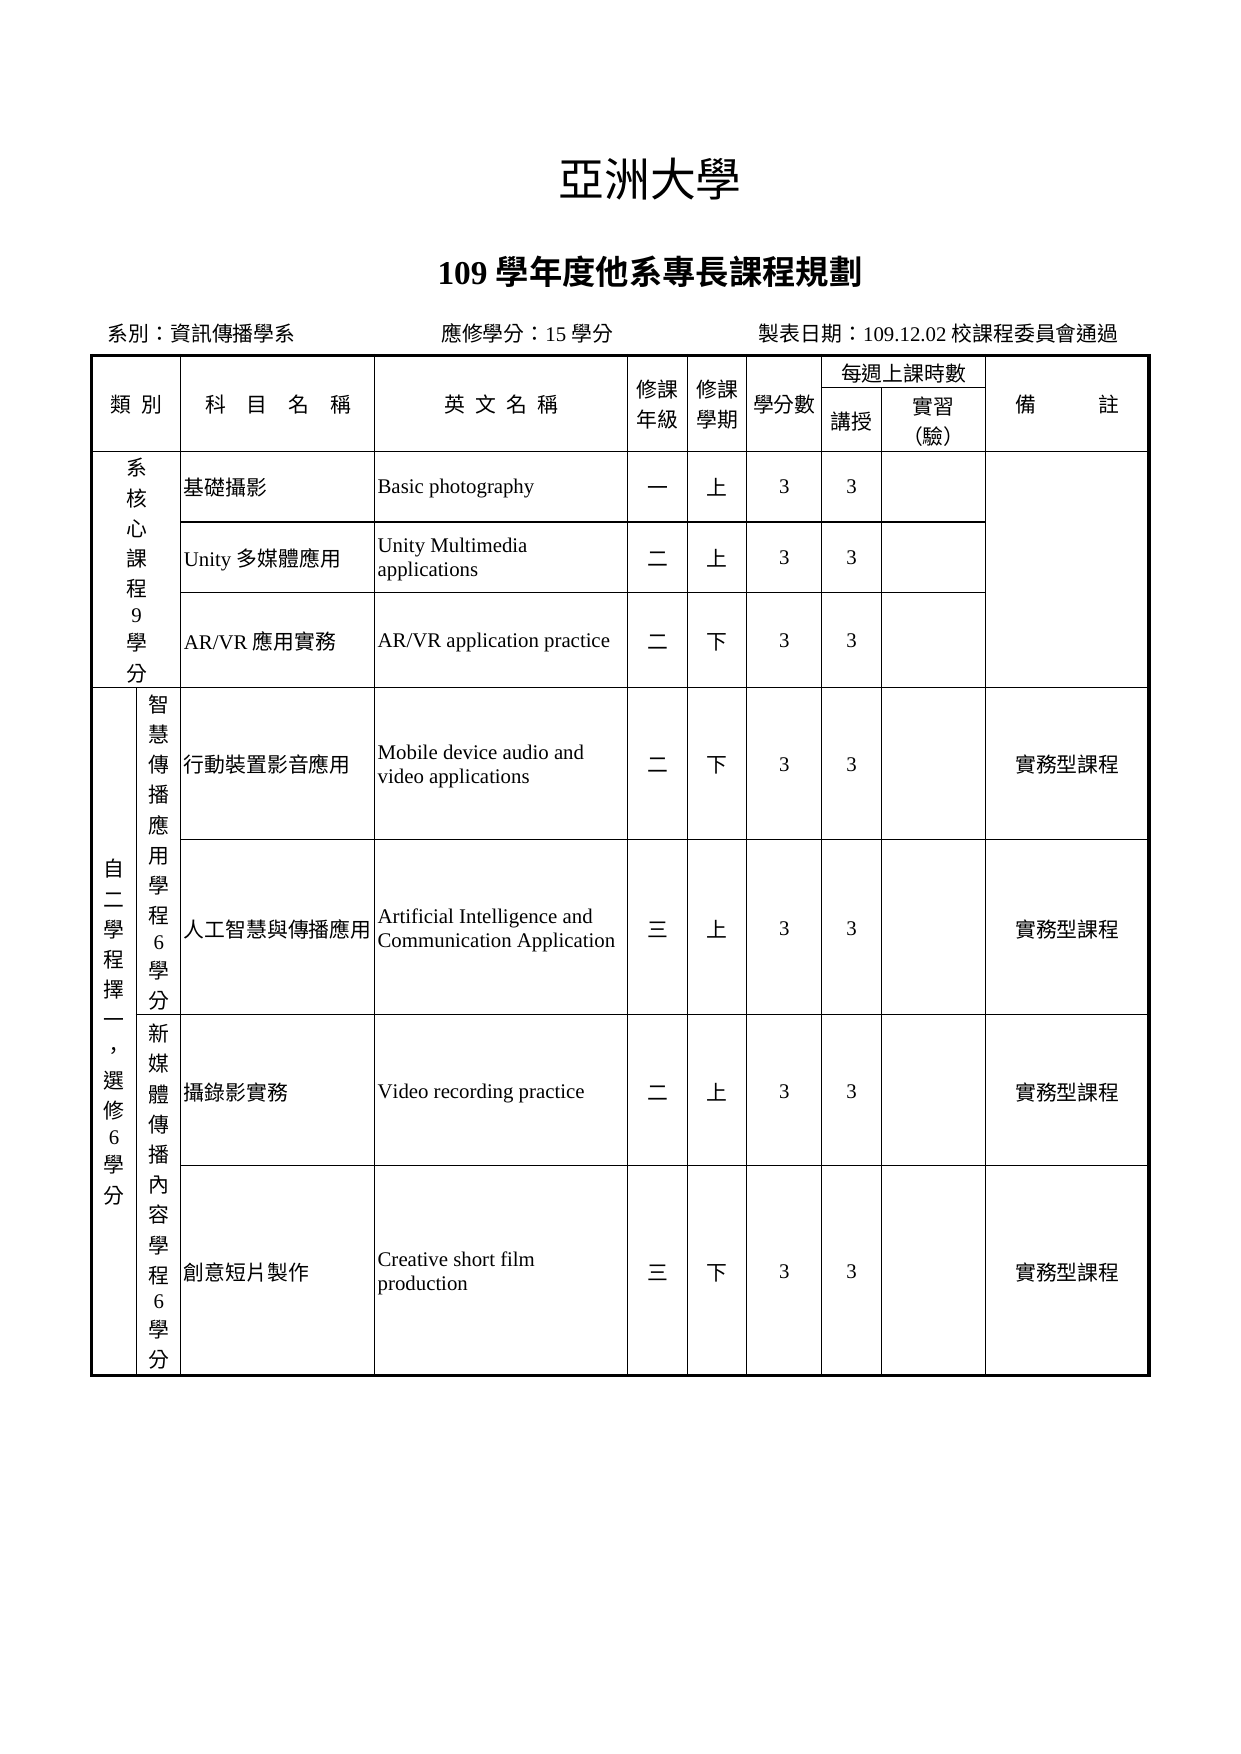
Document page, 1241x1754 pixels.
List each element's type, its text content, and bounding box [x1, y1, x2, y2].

table_cell [882, 840, 985, 1014]
text 亞洲大學 [207, 104, 1093, 229]
table_cell 實習（驗） [882, 388, 985, 451]
table_cell [882, 593, 985, 687]
table_cell 3 [822, 1015, 881, 1165]
table_header 每週上課時數 [822, 357, 985, 387]
table_cell 三 [628, 1166, 687, 1374]
table_header 英 文 名 稱 [375, 357, 627, 451]
table_cell 3 [822, 1166, 881, 1374]
table_cell 下 [688, 1166, 746, 1374]
table_cell 二 [628, 523, 687, 592]
table_cell 實務型課程 [986, 1015, 1147, 1165]
table_header 修課年級 [628, 357, 687, 451]
table_cell 3 [822, 452, 881, 521]
table_cell AR/VR application practice [375, 593, 627, 687]
text 109 學年度他系專長課程規劃 [207, 229, 1092, 291]
table_header 備 註 [986, 357, 1147, 451]
table_cell 講授 [822, 388, 881, 451]
table_cell Unity 多媒體應用 [181, 523, 374, 592]
table_cell 3 [747, 1015, 821, 1165]
table_cell 智 慧 傳 播 應 用 學 程 6 學 分 [137, 688, 180, 1014]
table_cell 上 [688, 1015, 746, 1165]
table_cell 行動裝置影音應用 [181, 688, 374, 839]
table_cell 上 [688, 840, 746, 1014]
table_cell 上 [688, 523, 746, 592]
table_cell 3 [822, 688, 881, 839]
table_cell 下 [688, 593, 746, 687]
table_cell 實務型課程 [986, 840, 1147, 1014]
table_cell 基礎攝影 [181, 452, 374, 521]
table_cell 一 [628, 452, 687, 521]
text 系別：資訊傳播學系 應修學分：15 學分 製表日期：109.12.02 校課程委員會通過 [89, 291, 1137, 354]
table_cell 二 [628, 688, 687, 839]
table_cell 實務型課程 [986, 1166, 1147, 1374]
table_cell 人工智慧與傳播應用 [181, 840, 374, 1014]
table_cell Basic photography [375, 452, 627, 521]
table_cell 二 [628, 593, 687, 687]
table_cell [882, 688, 985, 839]
table_cell [882, 452, 985, 521]
table_cell 3 [747, 688, 821, 839]
table_cell 3 [822, 840, 881, 1014]
table_cell Mobile device audio and video applications [375, 688, 627, 839]
table_cell [986, 452, 1147, 687]
table_cell AR/VR 應用實務 [181, 593, 374, 687]
table_cell Creative short film production [375, 1166, 627, 1374]
table_cell 新 媒 體 傳 播 內 容 學 程 6 學 分 [137, 1015, 180, 1374]
table_cell 攝錄影實務 [181, 1015, 374, 1165]
table_cell 下 [688, 688, 746, 839]
table_cell 二 [628, 1015, 687, 1165]
table_cell 3 [747, 523, 821, 592]
table_cell 上 [688, 452, 746, 521]
table_cell 3 [822, 523, 881, 592]
table_header 科 目 名 稱 [181, 357, 374, 451]
table_cell Unity Multimedia applications [375, 523, 627, 592]
table_cell 實務型課程 [986, 688, 1147, 839]
table_cell 3 [822, 593, 881, 687]
table_cell 3 [747, 840, 821, 1014]
table_cell 系 核 心 課 程 9 學 分 [93, 452, 180, 687]
table_cell [882, 1015, 985, 1165]
table_cell [882, 1166, 985, 1374]
table_cell Video recording practice [375, 1015, 627, 1165]
table_cell Artificial Intelligence and Communication Application [375, 840, 627, 1014]
table_header 學分數 [747, 357, 821, 451]
table_cell [882, 523, 985, 592]
table_cell 3 [747, 593, 821, 687]
table_cell 自 二 學 程 擇 一 ， 選 修 6 學 分 [93, 688, 136, 1374]
table_header 修課學期 [688, 357, 746, 451]
table_cell 創意短片製作 [181, 1166, 374, 1374]
table_cell 3 [747, 452, 821, 521]
table_header 類 別 [93, 357, 180, 451]
table_cell 3 [747, 1166, 821, 1374]
table_cell 三 [628, 840, 687, 1014]
